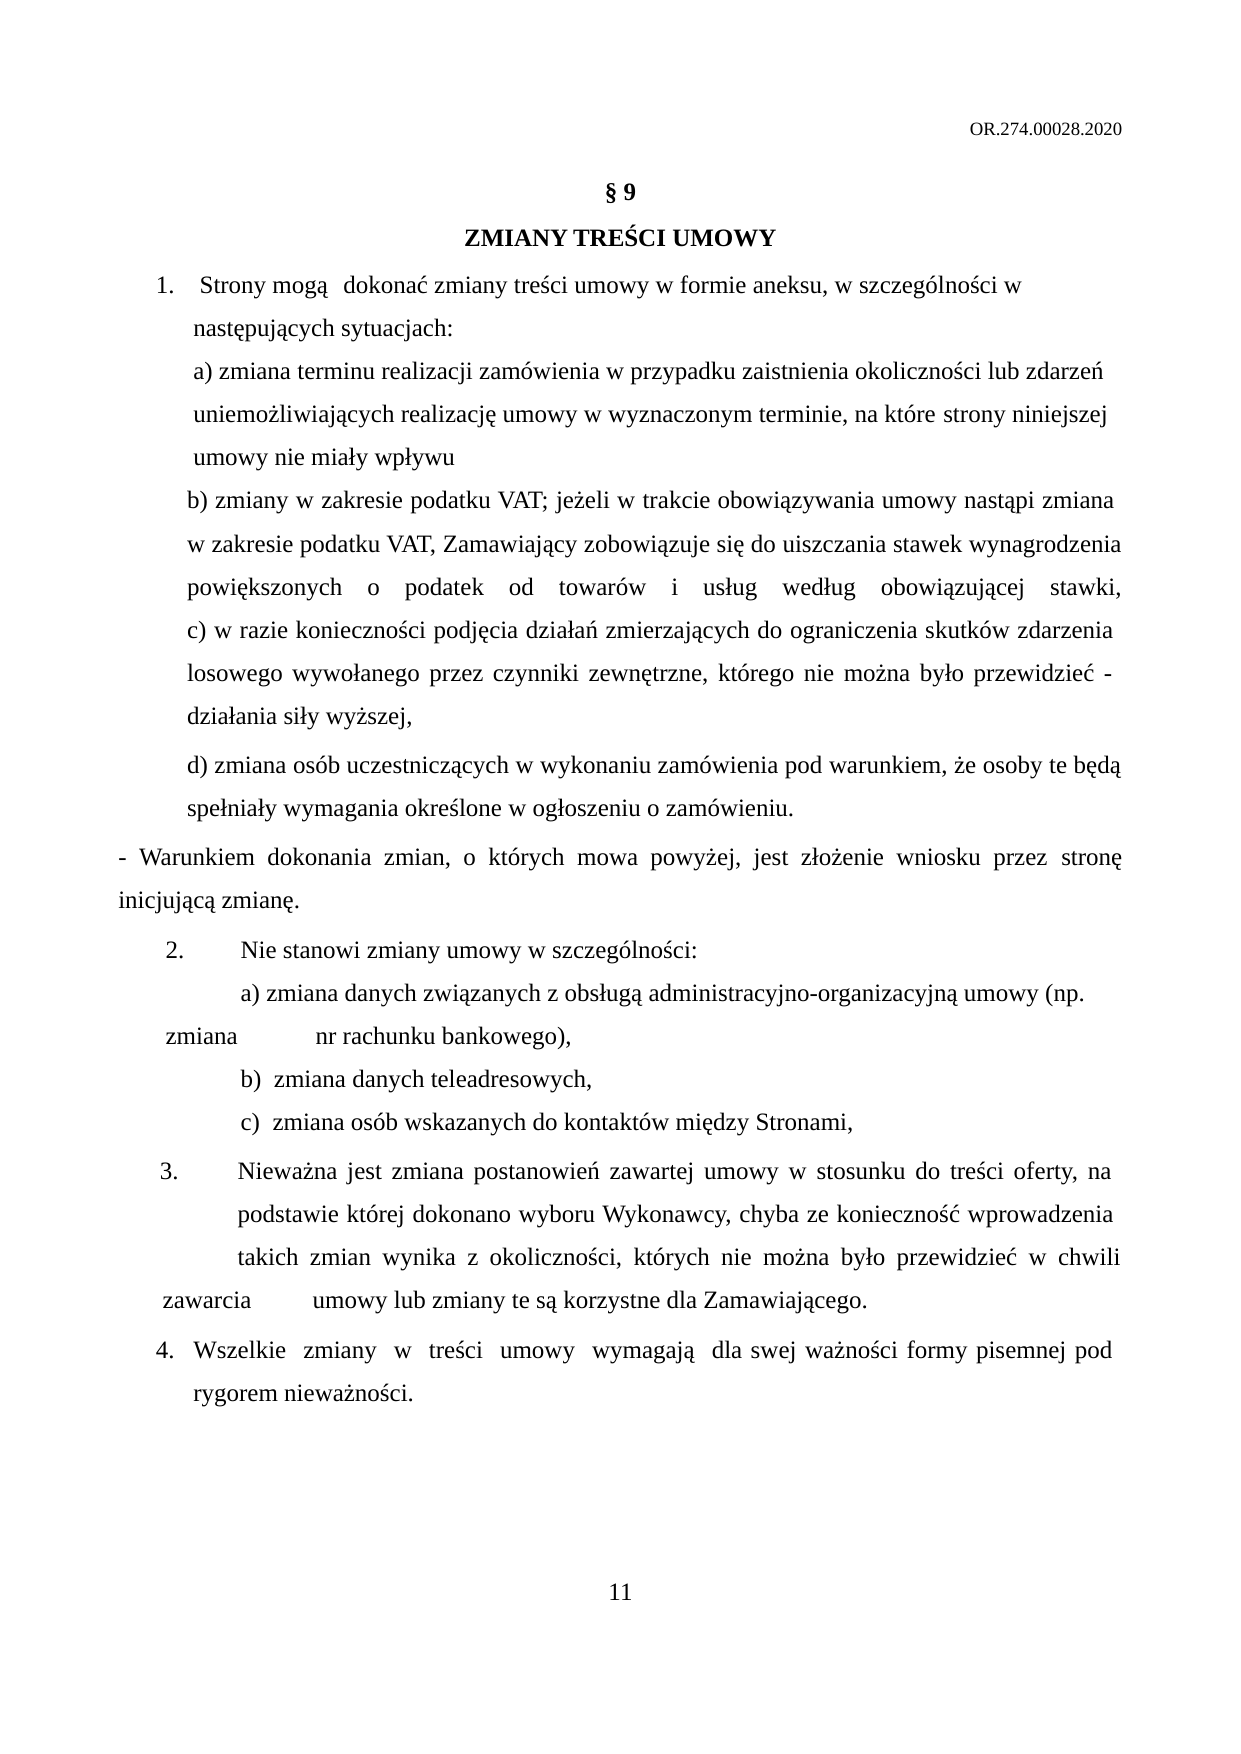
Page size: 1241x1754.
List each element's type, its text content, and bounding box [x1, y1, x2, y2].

text - Warunkiem dokonania zmian, o których mowa powyżej, jest złożenie wniosku przez stronę inicjującą zmianę. [118, 842, 1122, 914]
text a) zmiana terminu realizacji zamówienia w przypadku zaistnienia okoliczności lub zdarzeń uniemożliwiających realizację umowy w wyznaczonym terminie, na które strony niniejszej umowy nie miały wpływu [193, 356, 1122, 471]
list Wszelkie zmiany w treści umowy wymagają dla swej ważności formy pisemnej pod rygorem nieważności. [156, 1335, 1122, 1407]
list Strony mogą dokonać zmiany treści umowy w formie aneksu, w szczególności w następujących sytuacjach: [156, 270, 1122, 342]
text ZMIANY TREŚCI UMOWY [118, 223, 1122, 252]
list Nieważna jest zmiana postanowień zawartej umowy w stosunku do treści oferty, na podstawie której dokonano wyboru Wykonawcy, chyba ze konieczność wprowadzenia takich zmian wynika z okoliczności, których nie można było przewidzieć w chwili zawarcia umowy lub zmiany te są korzystne dla Zamawiającego. [159, 1156, 1122, 1314]
list Nie stanowi zmiany umowy w szczególności: a) zmiana danych związanych z obsługą administracyjno-organizacyjną umowy (np. zmiana nr rachunku bankowego), b) zmiana danych teleadresowych, c) zmiana osób wskazanych do kontaktów między Stronami, [165, 935, 1122, 1136]
text d) zmiana osób uczestniczących w wykonaniu zamówienia pod warunkiem, że osoby te będą spełniały wymagania określone w ogłoszeniu o zamówieniu. [118, 750, 1122, 822]
text § 9 [118, 177, 1122, 206]
text b) zmiany w zakresie podatku VAT; jeżeli w trakcie obowiązywania umowy nastąpi zmiana w zakresie podatku VAT, Zamawiający zobowiązuje się do uiszczania stawek wynagrodzenia powiększonych o podatek od towarów i usług według obowiązującej stawki, c) w razie konieczności podjęcia działań zmierzających do ograniczenia skutków zdarzenia losowego wywołanego przez czynniki zewnętrzne, którego nie można było przewidzieć - działania siły wyższej, [118, 486, 1122, 730]
